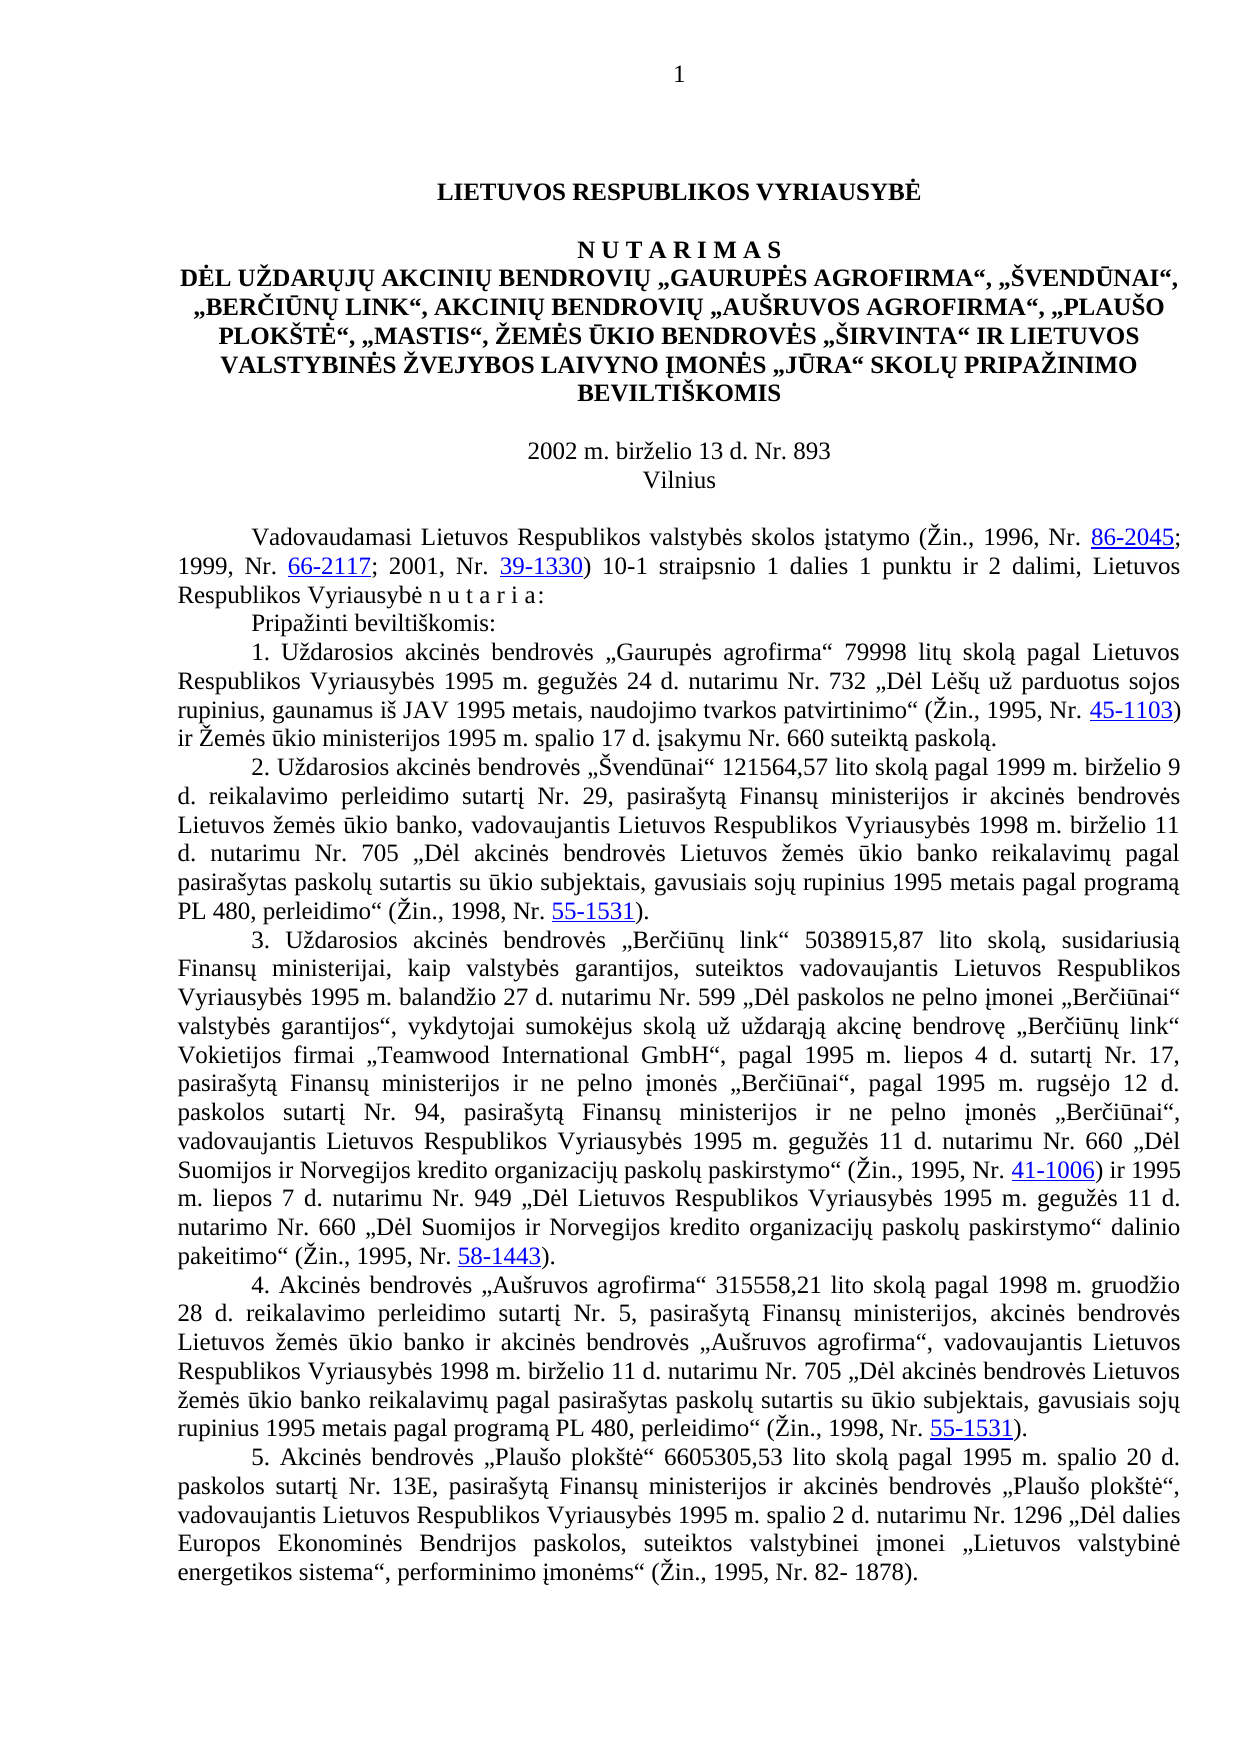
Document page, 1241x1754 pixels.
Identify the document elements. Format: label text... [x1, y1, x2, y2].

text 2. Uždarosios akcinės bendrovės „Švendūnai“ 121564,57 lito skolą pagal 1999 m. birželio 9 d. reikalavimo perleidimo sutartį Nr. 29, pasirašytą Finansų ministerijos ir akcinės bendrovės Lietuvos žemės ūkio banko, vadovaujantis Lietuvos Respublikos Vyriausybės 1998 m. birželio 11 d. nutarimu Nr. 705 „Dėl akcinės bendrovės Lietuvos žemės ūkio banko reikalavimų pagal pasirašytas paskolų sutartis su ūkio subjektais, gavusiais sojų rupinius 1995 metais pagal programą PL 480, perleidimo“ (Žin., 1998, Nr. 55-1531). [177, 752, 1181, 925]
text DĖL UŽDARŲJŲ AKCINIŲ BENDROVIŲ „GAURUPĖS AGROFIRMA“, „ŠVENDŪNAI“, „BERČIŪNŲ LINK“, AKCINIŲ BENDROVIŲ „AUŠRUVOS AGROFIRMA“, „PLAUŠO PLOKŠTĖ“, „MASTIS“, ŽEMĖS ŪKIO BENDROVĖS „ŠIRVINTA“ IR LIETUVOS VALSTYBINĖS ŽVEJYBOS LAIVYNO ĮMONĖS „JŪRA“ SKOLŲ PRIPAŽINIMO BEVILTIŠKOMIS [177, 263, 1181, 407]
text N U T A R I M A S [177, 235, 1181, 263]
text Vilnius [177, 465, 1181, 493]
text 5. Akcinės bendrovės „Plaušo plokštė“ 6605305,53 lito skolą pagal 1995 m. spalio 20 d. paskolos sutartį Nr. 13E, pasirašytą Finansų ministerijos ir akcinės bendrovės „Plaušo plokštė“, vadovaujantis Lietuvos Respublikos Vyriausybės 1995 m. spalio 2 d. nutarimu Nr. 1296 „Dėl dalies Europos Ekonominės Bendrijos paskolos, suteiktos valstybinei įmonei „Lietuvos valstybinė energetikos sistema“, performinimo įmonėms“ (Žin., 1995, Nr. 82- 1878). [177, 1442, 1181, 1586]
text 3. Uždarosios akcinės bendrovės „Berčiūnų link“ 5038915,87 lito skolą, susidariusią Finansų ministerijai, kaip valstybės garantijos, suteiktos vadovaujantis Lietuvos Respublikos Vyriausybės 1995 m. balandžio 27 d. nutarimu Nr. 599 „Dėl paskolos ne pelno įmonei „Berčiūnai“ valstybės garantijos“, vykdytojai sumokėjus skolą už uždarąją akcinę bendrovę „Berčiūnų link“ Vokietijos firmai „Teamwood International GmbH“, pagal 1995 m. liepos 4 d. sutartį Nr. 17, pasirašytą Finansų ministerijos ir ne pelno įmonės „Berčiūnai“, pagal 1995 m. rugsėjo 12 d. paskolos sutartį Nr. 94, pasirašytą Finansų ministerijos ir ne pelno įmonės „Berčiūnai“, vadovaujantis Lietuvos Respublikos Vyriausybės 1995 m. gegužės 11 d. nutarimu Nr. 660 „Dėl Suomijos ir Norvegijos kredito organizacijų paskolų paskirstymo“ (Žin., 1995, Nr. 41-1006) ir 1995 m. liepos 7 d. nutarimu Nr. 949 „Dėl Lietuvos Respublikos Vyriausybės 1995 m. gegužės 11 d. nutarimo Nr. 660 „Dėl Suomijos ir Norvegijos kredito organizacijų paskolų paskirstymo“ dalinio pakeitimo“ (Žin., 1995, Nr. 58-1443). [177, 925, 1181, 1270]
text 2002 m. birželio 13 d. Nr. 893 [177, 436, 1181, 465]
text Vadovaudamasi Lietuvos Respublikos valstybės skolos įstatymo (Žin., 1996, Nr. 86-2045; 1999, Nr. 66-2117; 2001, Nr. 39-1330) 10-1 straipsnio 1 dalies 1 punktu ir 2 dalimi, Lietuvos Respublikos Vyriausybė nutaria: [177, 522, 1181, 608]
text Pripažinti beviltiškomis: [177, 608, 1181, 637]
text 1. Uždarosios akcinės bendrovės „Gaurupės agrofirma“ 79998 litų skolą pagal Lietuvos Respublikos Vyriausybės 1995 m. gegužės 24 d. nutarimu Nr. 732 „Dėl Lėšų už parduotus sojos rupinius, gaunamus iš JAV 1995 metais, naudojimo tvarkos patvirtinimo“ (Žin., 1995, Nr. 45-1103) ir Žemės ūkio ministerijos 1995 m. spalio 17 d. įsakymu Nr. 660 suteiktą paskolą. [177, 637, 1181, 752]
text 4. Akcinės bendrovės „Aušruvos agrofirma“ 315558,21 lito skolą pagal 1998 m. gruodžio 28 d. reikalavimo perleidimo sutartį Nr. 5, pasirašytą Finansų ministerijos, akcinės bendrovės Lietuvos žemės ūkio banko ir akcinės bendrovės „Aušruvos agrofirma“, vadovaujantis Lietuvos Respublikos Vyriausybės 1998 m. birželio 11 d. nutarimu Nr. 705 „Dėl akcinės bendrovės Lietuvos žemės ūkio banko reikalavimų pagal pasirašytas paskolų sutartis su ūkio subjektais, gavusiais sojų rupinius 1995 metais pagal programą PL 480, perleidimo“ (Žin., 1998, Nr. 55-1531). [177, 1270, 1181, 1442]
text LIETUVOS RESPUBLIKOS VYRIAUSYBĖ [177, 177, 1181, 206]
